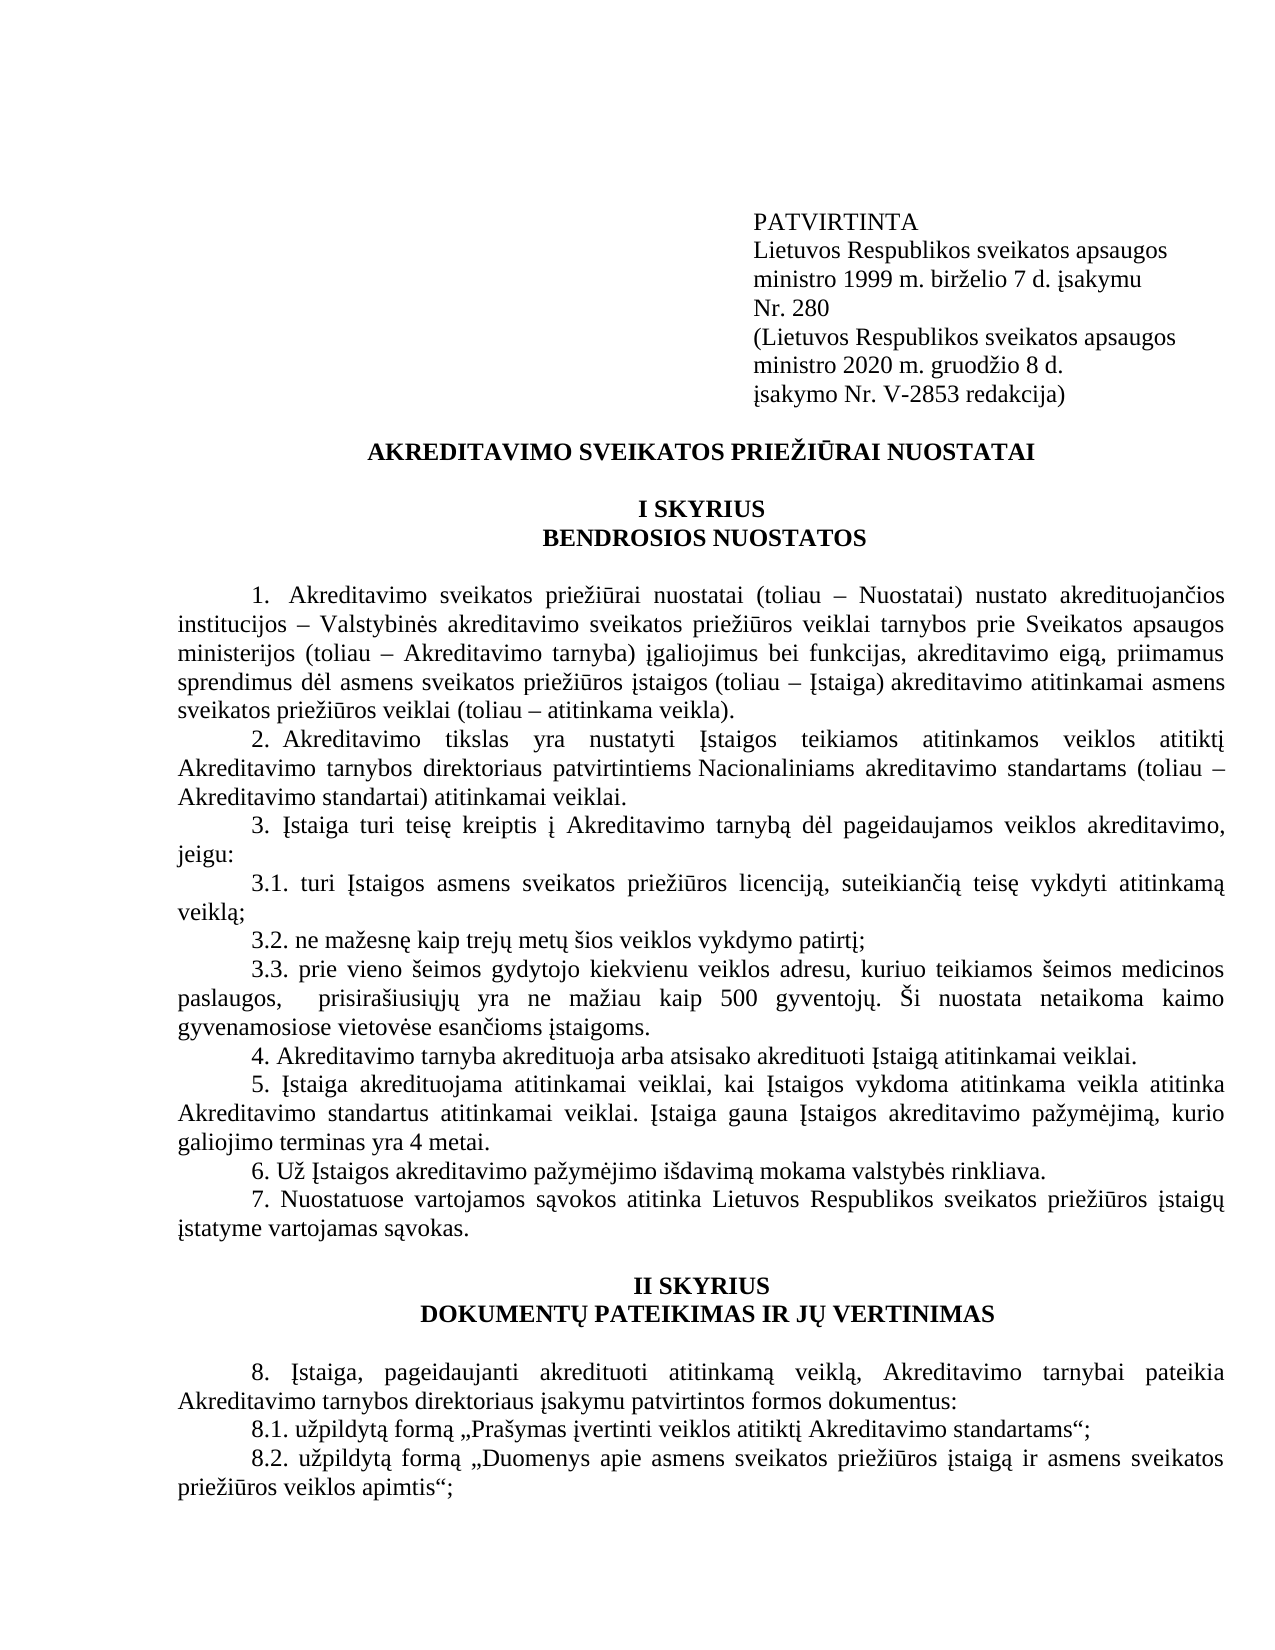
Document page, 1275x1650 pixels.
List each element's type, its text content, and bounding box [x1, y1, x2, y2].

text II SKYRIUS [177, 1271, 1226, 1299]
text I SKYRIUS [177, 494, 1226, 523]
text Lietuvos Respublikos sveikatos apsaugos ministro 1999 m. birželio 7 d. įsakymu [753, 235, 1226, 293]
text 3. Įstaiga turi teisę kreiptis į Akreditavimo tarnybą dėl pageidaujamos veiklos akreditavimo, jeigu: [177, 810, 1226, 868]
text PATVIRTINTA [753, 207, 1226, 235]
text 8.2. užpildytą formą „Duomenys apie asmens sveikatos priežiūros įstaigą ir asmens sveikatos priežiūros veiklos apimtis“; [177, 1443, 1226, 1501]
text 8.1. užpildytą formą „Prašymas įvertinti veiklos atitiktį Akreditavimo standartams“; [177, 1414, 1226, 1443]
text BENDROSIOS NUOSTATOS [177, 523, 1226, 552]
text 1. Akreditavimo sveikatos priežiūrai nuostatai (toliau – Nuostatai) nustato akredituojančios institucijos – Valstybinės akreditavimo sveikatos priežiūros veiklai tarnybos prie Sveikatos apsaugos ministerijos (toliau – Akreditavimo tarnyba) įgaliojimus bei funkcijas, akreditavimo eigą, priimamus sprendimus dėl asmens sveikatos priežiūros įstaigos (toliau – Įstaiga) akreditavimo atitinkamai asmens sveikatos priežiūros veiklai (toliau – atitinkama veikla). [177, 580, 1226, 724]
text Nr. 280 [753, 293, 1226, 322]
text 3.2. ne mažesnę kaip trejų metų šios veiklos vykdymo patirtį; [177, 925, 1226, 954]
text 4. Akreditavimo tarnyba akredituoja arba atsisako akredituoti Įstaigą atitinkamai veiklai. [177, 1041, 1226, 1069]
text 6. Už Įstaigos akreditavimo pažymėjimo išdavimą mokama valstybės rinkliava. [177, 1156, 1226, 1184]
text (Lietuvos Respublikos sveikatos apsaugos ministro 2020 m. gruodžio 8 d. [753, 322, 1226, 379]
text 3.1. turi Įstaigos asmens sveikatos priežiūros licenciją, suteikiančią teisę vykdyti atitinkamą veiklą; [177, 868, 1226, 925]
text 3.3. prie vieno šeimos gydytojo kiekvienu veiklos adresu, kuriuo teikiamos šeimos medicinos paslaugos, prisirašiusiųjų yra ne mažiau kaip 500 gyventojų. Ši nuostata netaikoma kaimo gyvenamosiose vietovėse esančioms įstaigoms. [177, 954, 1226, 1041]
text 5. Įstaiga akredituojama atitinkamai veiklai, kai Įstaigos vykdoma atitinkama veikla atitinka Akreditavimo standartus atitinkamai veiklai. Įstaiga gauna Įstaigos akreditavimo pažymėjimą, kurio galiojimo terminas yra 4 metai. [177, 1069, 1226, 1156]
text 2. Akreditavimo tikslas yra nustatyti Įstaigos teikiamos atitinkamos veiklos atitiktį Akreditavimo tarnybos direktoriaus patvirtintiems Nacionaliniams akreditavimo standartams (toliau – Akreditavimo standartai) atitinkamai veiklai. [177, 724, 1226, 810]
text DOKUMENTŲ PATEIKIMAS IR JŲ VERTINIMAS [177, 1299, 1226, 1328]
text 7. Nuostatuose vartojamos sąvokos atitinka Lietuvos Respublikos sveikatos priežiūros įstaigų įstatyme vartojamas sąvokas. [177, 1184, 1226, 1242]
text AKREDITAVIMO SVEIKATOS PRIEŽIŪRAI NUOSTATAI [177, 437, 1226, 465]
text 8. Įstaiga, pageidaujanti akredituoti atitinkamą veiklą, Akreditavimo tarnybai pateikia Akreditavimo tarnybos direktoriaus įsakymu patvirtintos formos dokumentus: [177, 1357, 1226, 1414]
text įsakymo Nr. V-2853 redakcija) [753, 379, 1226, 408]
